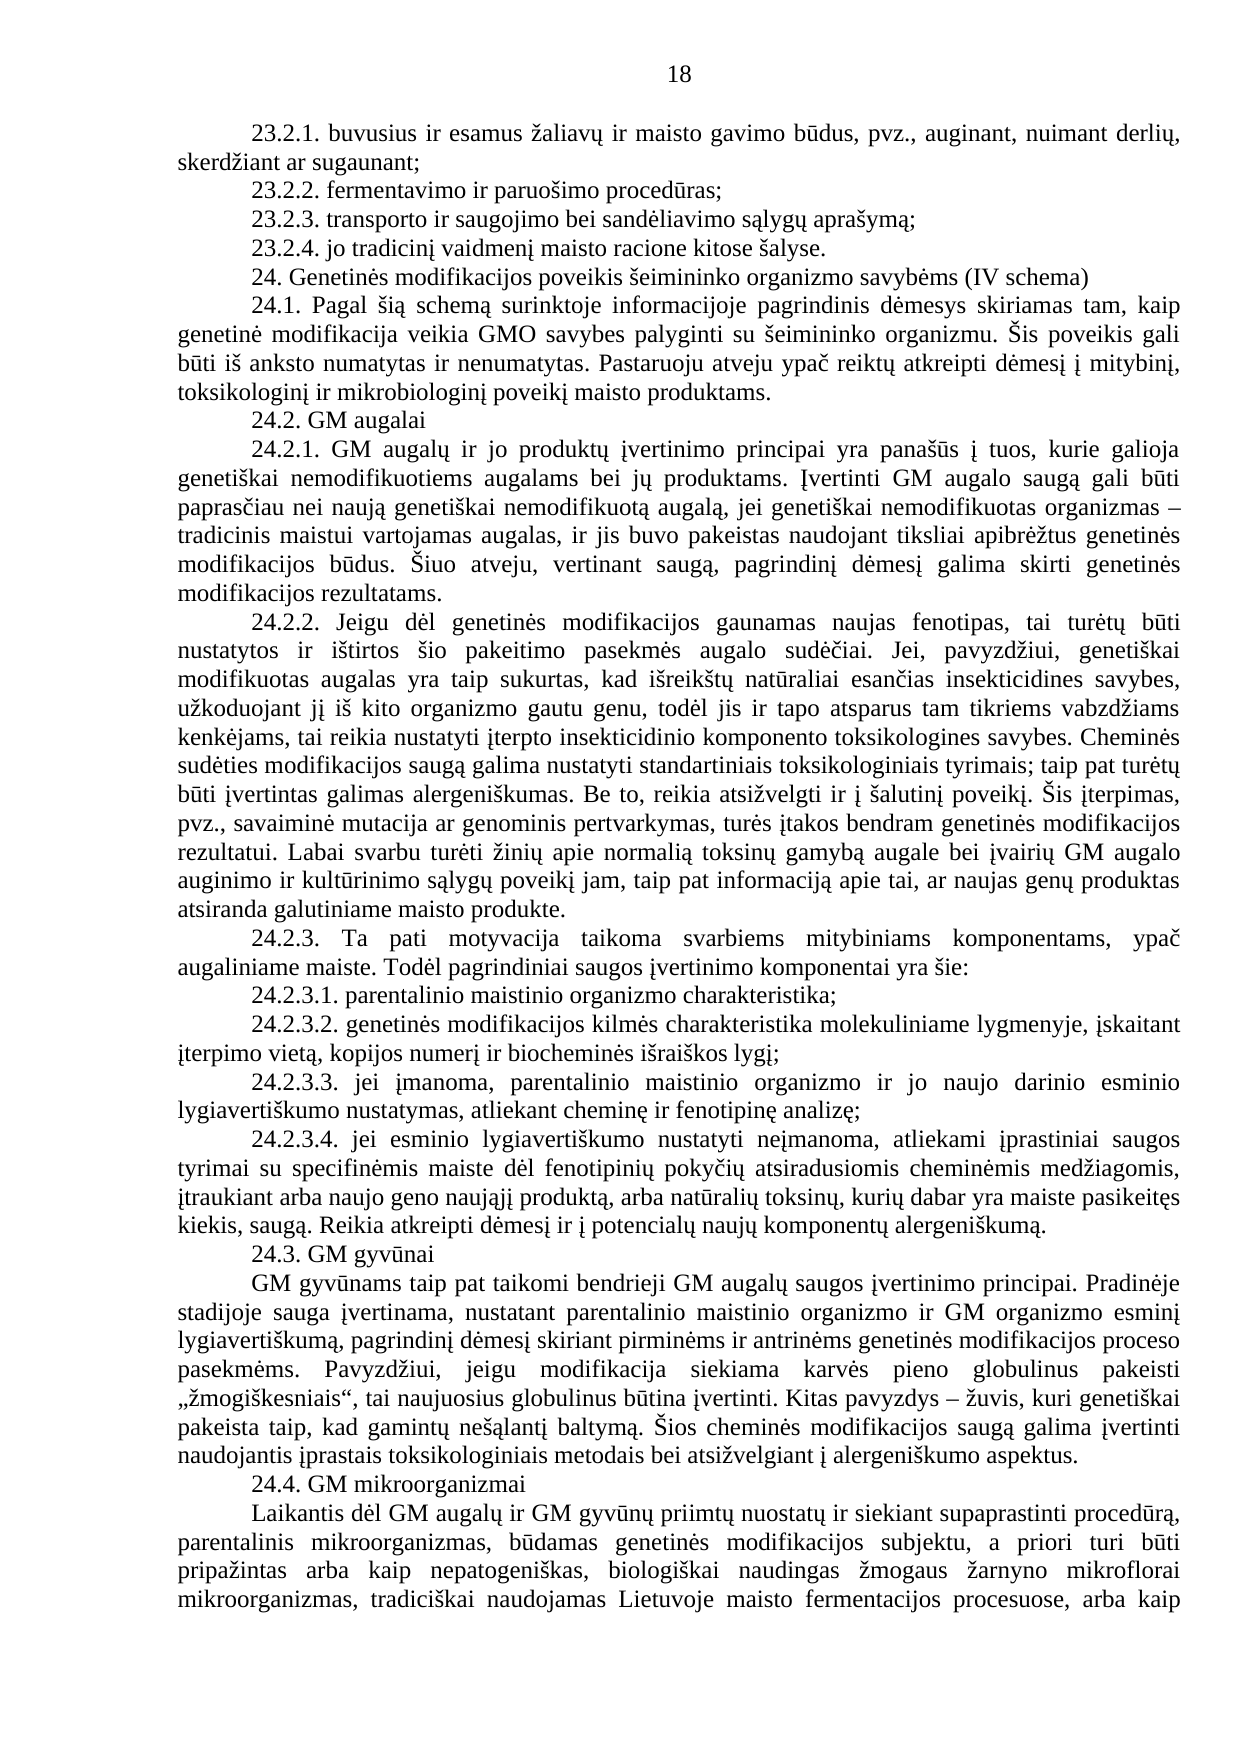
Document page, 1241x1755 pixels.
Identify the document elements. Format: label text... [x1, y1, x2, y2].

text GM gyvūnams taip pat taikomi bendrieji GM augalų saugos įvertinimo principai. Pradinėje stadijoje sauga įvertinama, nustatant parentalinio maistinio organizmo ir GM organizmo esminį lygiavertiškumą, pagrindinį dėmesį skiriant pirminėms ir antrinėms genetinės modifikacijos proceso pasekmėms. Pavyzdžiui, jeigu modifikacija siekiama karvės pieno globulinus pakeisti „žmogiškesniais“, tai naujuosius globulinus būtina įvertinti. Kitas pavyzdys – žuvis, kuri genetiškai pakeista taip, kad gamintų nešąlantį baltymą. Šios cheminės modifikacijos saugą galima įvertinti naudojantis įprastais toksikologiniais metodais bei atsižvelgiant į alergeniškumo aspektus. [177, 1268, 1181, 1469]
text 24.2.3.3. jei įmanoma, parentalinio maistinio organizmo ir jo naujo darinio esminio lygiavertiškumo nustatymas, atliekant cheminę ir fenotipinę analizę; [177, 1067, 1181, 1124]
text 23.2.2. fermentavimo ir paruošimo procedūras; [177, 176, 1181, 204]
text Laikantis dėl GM augalų ir GM gyvūnų priimtų nuostatų ir siekiant supaprastinti procedūrą, parentalinis mikroorganizmas, būdamas genetinės modifikacijos subjektu, a priori turi būti pripažintas arba kaip nepatogeniškas, biologiškai naudingas žmogaus žarnyno mikroflorai mikroorganizmas, tradiciškai naudojamas Lietuvoje maisto fermentacijos procesuose, arba kaip [177, 1498, 1181, 1613]
text 24.2.1. GM augalų ir jo produktų įvertinimo principai yra panašūs į tuos, kurie galioja genetiškai nemodifikuotiems augalams bei jų produktams. Įvertinti GM augalo saugą gali būti paprasčiau nei naują genetiškai nemodifikuotą augalą, jei genetiškai nemodifikuotas organizmas – tradicinis maistui vartojamas augalas, ir jis buvo pakeistas naudojant tiksliai apibrėžtus genetinės modifikacijos būdus. Šiuo atveju, vertinant saugą, pagrindinį dėmesį galima skirti genetinės modifikacijos rezultatams. [177, 434, 1181, 607]
text 24.4. GM mikroorganizmai [177, 1469, 1181, 1498]
text 24.2. GM augalai [177, 406, 1181, 434]
text 24.2.2. Jeigu dėl genetinės modifikacijos gaunamas naujas fenotipas, tai turėtų būti nustatytos ir ištirtos šio pakeitimo pasekmės augalo sudėčiai. Jei, pavyzdžiui, genetiškai modifikuotas augalas yra taip sukurtas, kad išreikštų natūraliai esančias insekticidines savybes, užkoduojant jį iš kito organizmo gautu genu, todėl jis ir tapo atsparus tam tikriems vabzdžiams kenkėjams, tai reikia nustatyti įterpto insekticidinio komponento toksikologines savybes. Cheminės sudėties modifikacijos saugą galima nustatyti standartiniais toksikologiniais tyrimais; taip pat turėtų būti įvertintas galimas alergeniškumas. Be to, reikia atsižvelgti ir į šalutinį poveikį. Šis įterpimas, pvz., savaiminė mutacija ar genominis pertvarkymas, turės įtakos bendram genetinės modifikacijos rezultatui. Labai svarbu turėti žinių apie normalią toksinų gamybą augale bei įvairių GM augalo auginimo ir kultūrinimo sąlygų poveikį jam, taip pat informaciją apie tai, ar naujas genų produktas atsiranda galutiniame maisto produkte. [177, 607, 1181, 923]
text 24.1. Pagal šią schemą surinktoje informacijoje pagrindinis dėmesys skiriamas tam, kaip genetinė modifikacija veikia GMO savybes palyginti su šeimininko organizmu. Šis poveikis gali būti iš anksto numatytas ir nenumatytas. Pastaruoju atveju ypač reiktų atkreipti dėmesį į mitybinį, toksikologinį ir mikrobiologinį poveikį maisto produktams. [177, 291, 1181, 406]
text 24.2.3.1. parentalinio maistinio organizmo charakteristika; [177, 981, 1181, 1009]
text 24.2.3.4. jei esminio lygiavertiškumo nustatyti neįmanoma, atliekami įprastiniai saugos tyrimai su specifinėmis maiste dėl fenotipinių pokyčių atsiradusiomis cheminėmis medžiagomis, įtraukiant arba naujo geno naująjį produktą, arba natūralių toksinų, kurių dabar yra maiste pasikeitęs kiekis, saugą. Reikia atkreipti dėmesį ir į potencialų naujų komponentų alergeniškumą. [177, 1124, 1181, 1239]
text 24.3. GM gyvūnai [177, 1239, 1181, 1268]
text 23.2.3. transporto ir saugojimo bei sandėliavimo sąlygų aprašymą; [177, 204, 1181, 233]
text 23.2.4. jo tradicinį vaidmenį maisto racione kitose šalyse. [177, 233, 1181, 262]
text 24.2.3. Ta pati motyvacija taikoma svarbiems mitybiniams komponentams, ypač augaliniame maiste. Todėl pagrindiniai saugos įvertinimo komponentai yra šie: [177, 923, 1181, 981]
text 24.2.3.2. genetinės modifikacijos kilmės charakteristika molekuliniame lygmenyje, įskaitant įterpimo vietą, kopijos numerį ir biocheminės išraiškos lygį; [177, 1009, 1181, 1067]
text 24. Genetinės modifikacijos poveikis šeimininko organizmo savybėms (IV schema) [177, 262, 1181, 291]
text 23.2.1. buvusius ir esamus žaliavų ir maisto gavimo būdus, pvz., auginant, nuimant derlių, skerdžiant ar sugaunant; [177, 118, 1181, 176]
